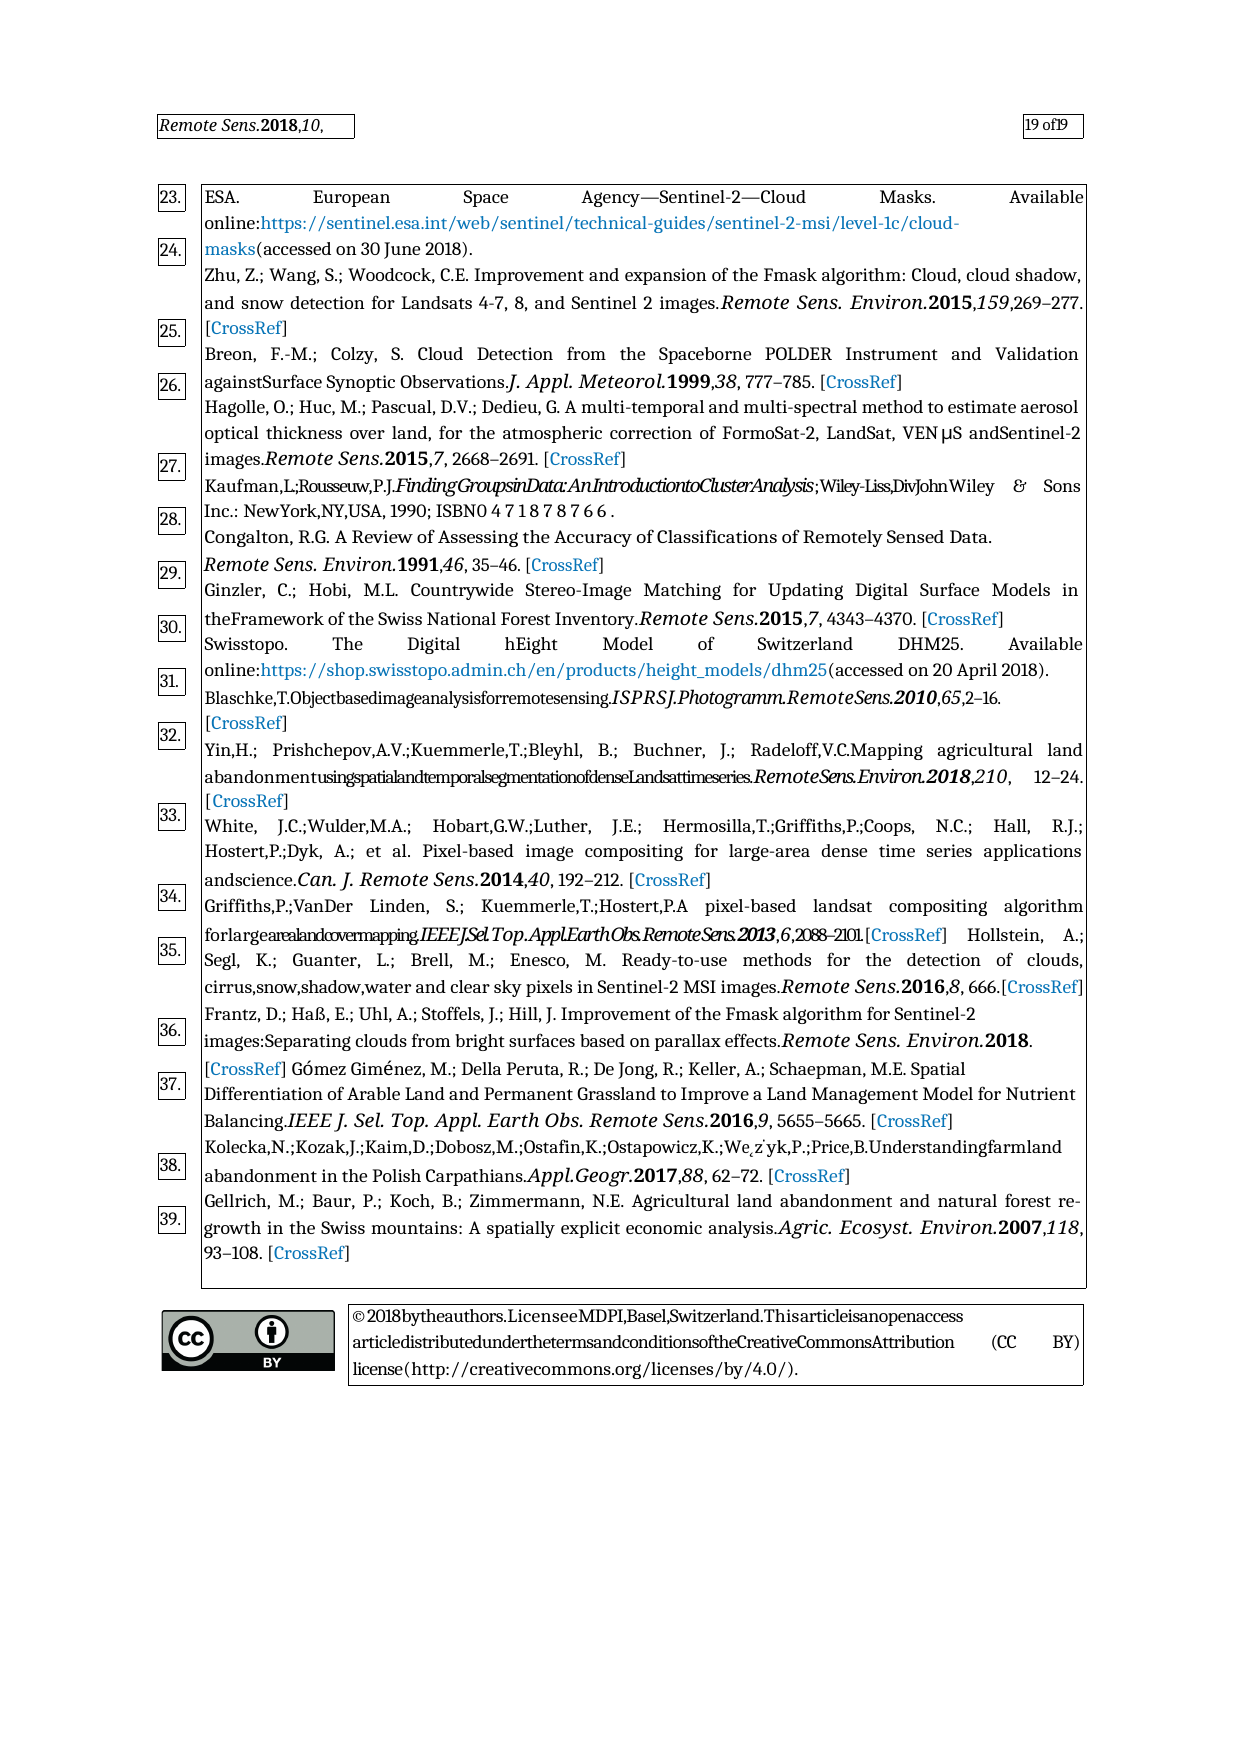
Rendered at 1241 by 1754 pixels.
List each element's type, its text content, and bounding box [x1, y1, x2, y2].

text White, J.C.;Wulder,M.A.; Hobart,G.W.;Luther, J.E.; Hermosilla,T.;Griffiths,P.;Coops, N.C.; Hall, R.J.; Hostert,P.;Dyk, A.; et al. Pixel-based image compositing for large-area dense time series applications andscience.Can. J. Remote Sens.2014,40, 192–212. [CrossRef] [204, 815, 1083, 892]
text Gellrich, M.; Baur, P.; Koch, B.; Zimmermann, N.E. Agricultural land abandonment and natural forest re-growth in the Swiss mountains: A spatially explicit economic analysis.Agric. Ecosyst. Environ.2007,118, 93–108. [CrossRef] [203, 1191, 1083, 1264]
text Zhu, Z.; Wang, S.; Woodcock, C.E. Improvement and expansion of the Fmask algorithm: Cloud, cloud shadow, and snow detection for Landsats 4-7, 8, and Sentinel 2 images.Remote Sens. Environ.2015,159,269–277. [CrossRef] [204, 264, 1083, 339]
text 24. [159, 240, 185, 261]
text 26. [159, 374, 185, 396]
text 36. [159, 1020, 185, 1042]
text 31. [159, 670, 185, 692]
text 19 of19 [1025, 115, 1083, 134]
text 23. [159, 186, 185, 208]
text [CrossRef] [204, 712, 1086, 734]
text Yin,H.; Prishchepov,A.V.;Kuemmerle,T.;Bleyhl, B.; Buchner, J.; Radeloff,V.C.Mapping agricultural land abandonmentusingspatialandtemporalsegmentationofdenseLandsattimeseries.RemoteSens.Environ.2018,210, 12–24.[CrossRef] [204, 739, 1083, 812]
text 39. [159, 1208, 185, 1230]
text Swisstopo. The Digital hEight Model of Switzerland DHM25. Available online:https://shop.swisstopo.admin.ch/en/products/height_models/dhm25(accessed on 20 April 2018). [204, 633, 1084, 681]
text 28. [159, 509, 185, 531]
text Kaufman,L.;Rousseuw,P.J.FindingGroupsinData:AnIntroductiontoClusterAnalysis;Wiley-Liss,DivJohnWiley & Sons Inc.: NewYork,NY,USA, 1990; ISBN0471878766. [203, 472, 1081, 522]
text Blaschke,T.Objectbasedimageanalysisforremotesensing.ISPRSJ.Photogramm.RemoteSens.2010,65,2–16. [204, 686, 1086, 709]
text 27. [159, 455, 185, 477]
text Kolecka,N.;Kozak,J.;Kaim,D.;Dobosz,M.;Ostafin,K.;Ostapowicz,K.;We˛z˙yk,P.;Price,B.Understandingfarmland abandonment in the Polish Carpathians.Appl.Geogr.2017,88, 62–72. [CrossRef] [204, 1136, 1081, 1187]
text 38. [159, 1154, 185, 1176]
text Remote Sens. Environ.1991,46, 35–46. [CrossRef] [204, 551, 1086, 577]
text Griffiths,P.;VanDer Linden, S.; Kuemmerle,T.;Hostert,P.A pixel-based landsat compositing algorithm forlargearealandcovermapping.IEEEJ.Sel.Top.Appl.EarthObs.RemoteSens.2013,6,2088–2101.[CrossRef] Hollstein, A.; Segl, K.; Guanter, L.; Brell, M.; Enesco, M. Ready-to-use methods for the detection of clouds, cirrus,snow,shadow,water and clear sky pixels in Sentinel-2 MSI images.Remote Sens.2016,8, 666.[CrossRef] [204, 896, 1084, 999]
text 33. [159, 805, 185, 826]
text 32. [159, 724, 185, 746]
text ©2018bytheauthors.LicenseeMDPI,Basel,Switzerland.Thisarticleisanopenaccess articledistributedunderthetermsandconditionsoftheCreativeCommonsAttribution (CC BY) license(http://creativecommons.org/licenses/by/4.0/). [350, 1306, 1081, 1380]
text 35. [159, 939, 185, 961]
text 29. [159, 563, 185, 584]
text 30. [159, 616, 185, 638]
text ESA. European Space Agency—Sentinel-2—Cloud Masks. Available online:https://sentinel.esa.int/web/sentinel/technical-guides/sentinel-2-msi/level-1c/cloud-masks(accessed on 30 June 2018). [204, 186, 1084, 260]
text 37. [159, 1074, 185, 1095]
text Remote Sens.2018,10, 1221 [159, 115, 354, 138]
text 25. [159, 321, 185, 342]
text Hagolle, O.; Huc, M.; Pascual, D.V.; Dedieu, G. A multi-temporal and multi-spectral method to estimate aerosol optical thickness over land, for the atmospheric correction of FormoSat-2, LandSat, VENµS andSentinel-2 images.Remote Sens.2015,7, 2668–2691. [CrossRef] [204, 397, 1081, 471]
picture [161, 1310, 335, 1371]
text Congalton, R.G. A Review of Assessing the Accuracy of Classifications of Remotely Sensed Data. [204, 526, 1086, 548]
text Frantz, D.; Haß, E.; Uhl, A.; Stoffels, J.; Hill, J. Improvement of the Fmask algorithm for Sentinel-2 images:Separating clouds from bright surfaces based on parallax effects.Remote Sens. Environ.2018. [CrossRef] Gómez Giménez, M.; Della Peruta, R.; De Jong, R.; Keller, A.; Schaepman, M.E. Spatial Differentiation of Arable Land and Permanent Grassland to Improve a Land Management Model for Nutrient Balancing.IEEE J. Sel. Top. Appl. Earth Obs. Remote Sens.2016,9, 5655–5665. [CrossRef] [203, 1003, 1086, 1133]
text Ginzler, C.; Hobi, M.L. Countrywide Stereo-Image Matching for Updating Digital Surface Models in theFramework of the Swiss National Forest Inventory.Remote Sens.2015,7, 4343–4370. [CrossRef] [204, 580, 1081, 630]
text Breon, F.-M.; Colzy, S. Cloud Detection from the Spaceborne POLDER Instrument and Validation againstSurface Synoptic Observations.J. Appl. Meteorol.1999,38, 777–785. [CrossRef] [204, 343, 1081, 394]
text 34. [159, 886, 185, 907]
